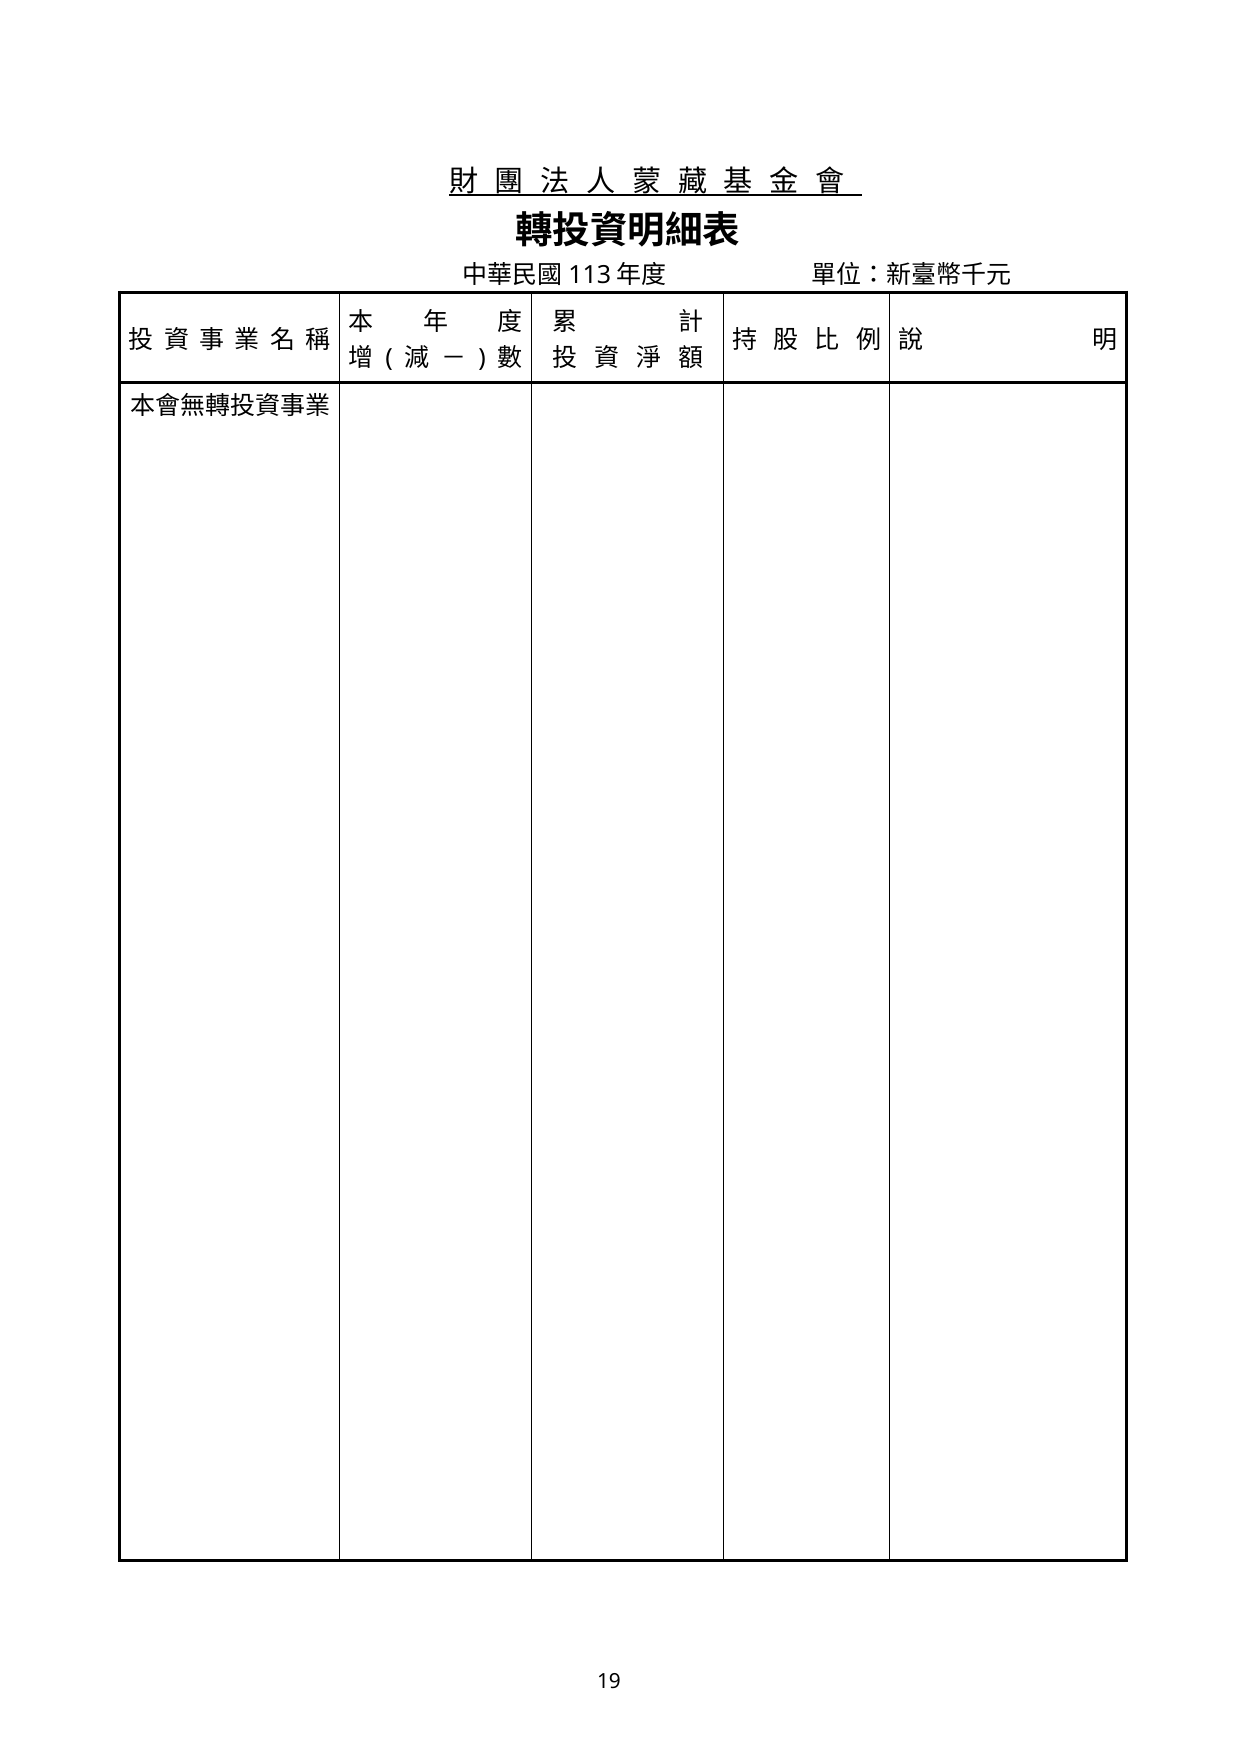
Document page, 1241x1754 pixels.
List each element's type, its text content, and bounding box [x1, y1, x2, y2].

table_header 說明 [890, 294, 1125, 381]
table_cell [724, 1470, 889, 1558]
table_cell [890, 384, 1125, 1470]
text 財團法人蒙藏基金會 [118, 158, 1175, 200]
table_cell [532, 557, 723, 613]
table_cell [532, 384, 723, 557]
table_cell [724, 613, 889, 656]
table_cell [340, 712, 531, 1470]
table_cell [121, 613, 339, 656]
table_cell [340, 1470, 531, 1558]
table_cell [532, 613, 723, 656]
table_header 累計 投資淨額 [532, 294, 723, 381]
table_cell [340, 613, 531, 656]
table_cell [532, 656, 723, 712]
table_cell [340, 656, 531, 712]
table_cell [121, 656, 339, 712]
table_header 持股比例 [724, 294, 889, 381]
table_cell [121, 557, 339, 613]
table_cell [890, 1470, 1125, 1558]
table_cell [724, 384, 889, 557]
table_cell [340, 384, 531, 557]
table_cell [724, 557, 889, 613]
table_header 投資事業名稱 [121, 294, 339, 381]
table_cell 本會無轉投資事業 [121, 384, 339, 557]
text 中華民國113年度 單位：新臺幣千元 [118, 254, 1137, 291]
text 轉投資明細表 [118, 200, 1137, 254]
table_cell [121, 1470, 339, 1558]
table_cell [121, 712, 339, 1470]
table_cell [340, 557, 531, 613]
table_cell [532, 712, 723, 1470]
table_header 本年度 增(減－)數 [340, 294, 531, 381]
table_cell [724, 656, 889, 712]
table_cell [532, 1470, 723, 1558]
table_cell [724, 712, 889, 1470]
